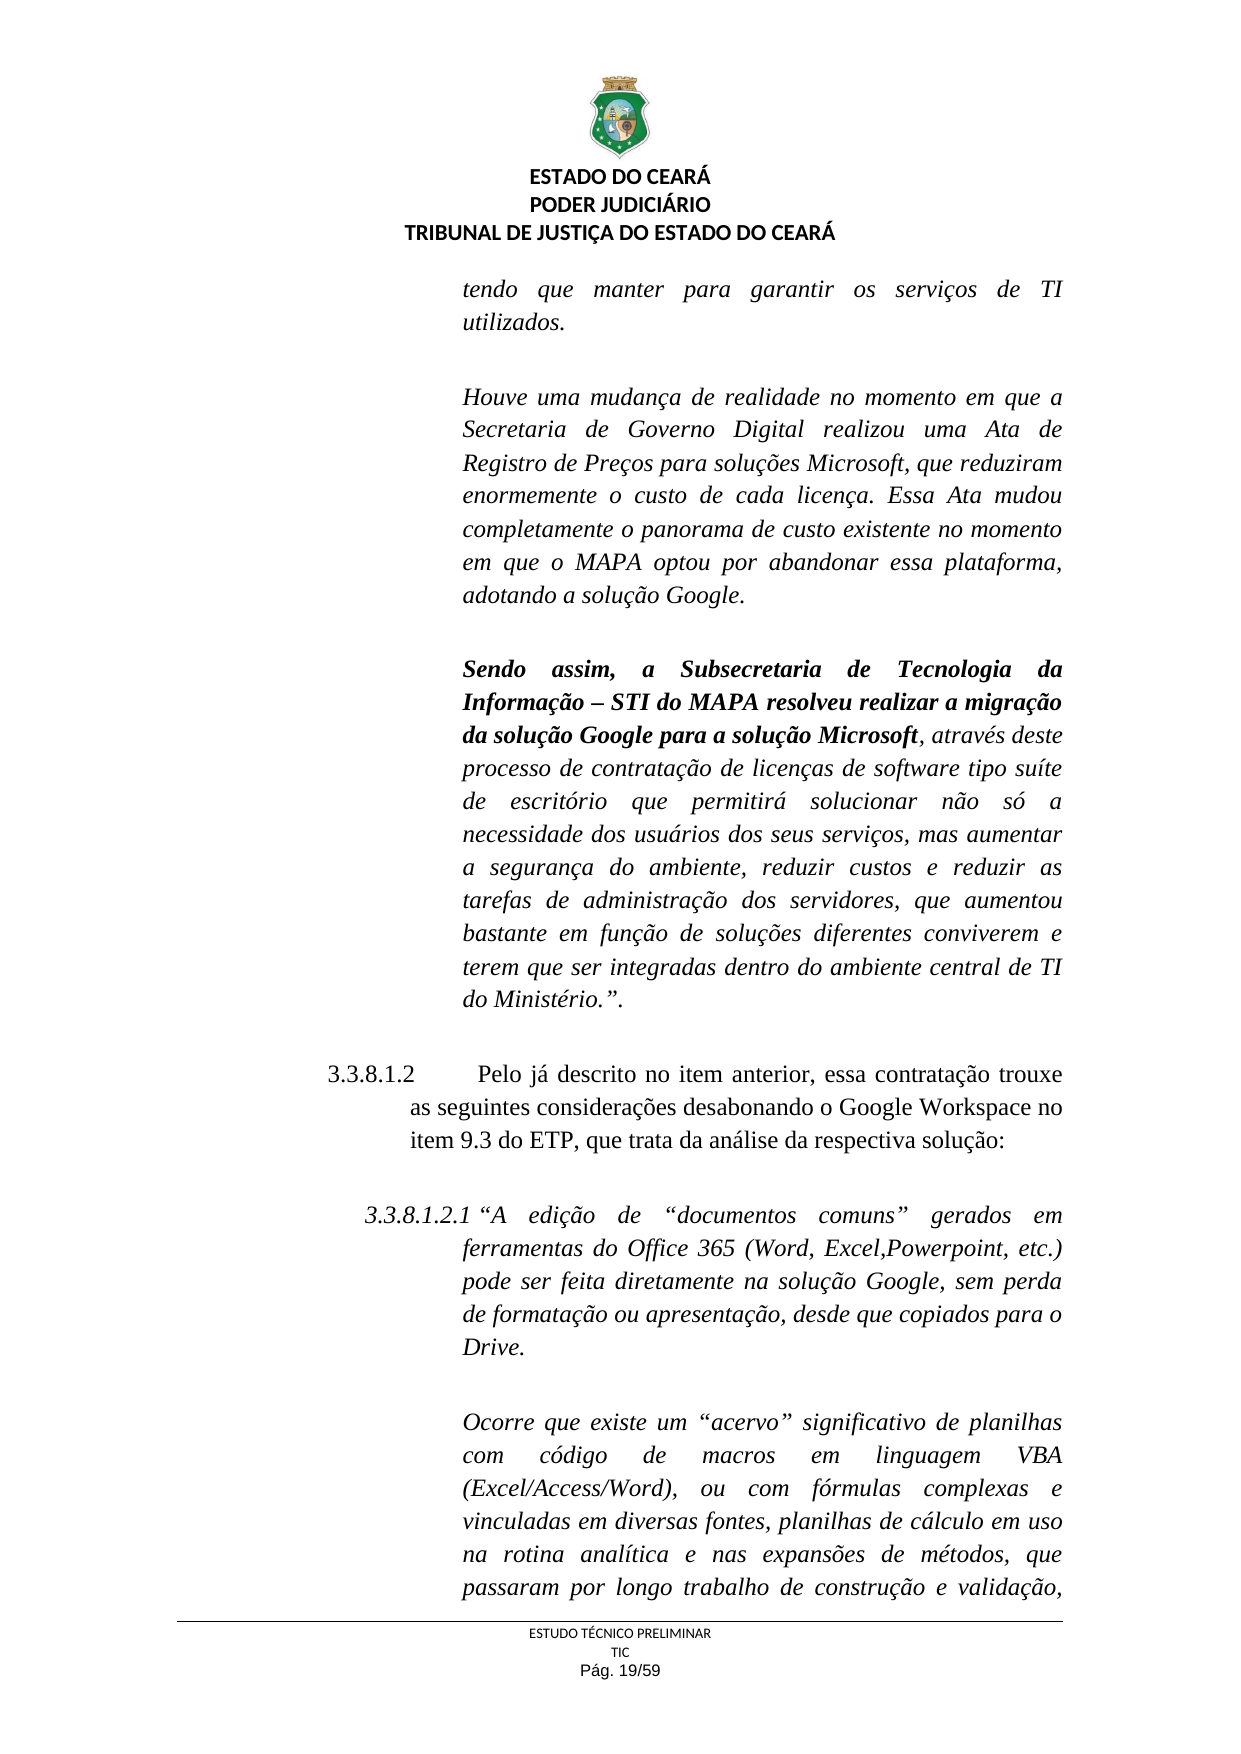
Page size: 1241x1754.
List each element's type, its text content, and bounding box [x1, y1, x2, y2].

list tendo que manter para garantir os serviços de TI utilizados. [365, 274, 1063, 336]
list Houve uma mudança de realidade no momento em que a Secretaria de Governo Digital realizou uma Ata de Registro de Preços para soluções Microsoft, que reduziram enormemente o custo de cada licença. Essa Ata mudou completamente o panorama de custo existente no momento em que o MAPA optou por abandonar essa plataforma, adotando a solução Google. [365, 382, 1063, 608]
list Pelo já descrito no item anterior, essa contratação trouxe as seguintes considerações desabonando o Google Workspace no item 9.3 do ETP, que trata da análise da respectiva solução: [327, 1059, 1063, 1154]
list “A edição de “documentos comuns” gerados em ferramentas do Office 365 (Word, Excel,Powerpoint, etc.) pode ser feita diretamente na solução Google, sem perda de formatação ou apresentação, desde que copiados para o Drive. [365, 1200, 1063, 1361]
picture [585, 75, 655, 161]
list Sendo assim, a Subsecretaria de Tecnologia da Informação – STI do MAPA resolveu realizar a migração da solução Google para a solução Microsoft, através deste processo de contratação de licenças de software tipo suíte de escritório que permitirá solucionar não só a necessidade dos usuários dos seus serviços, mas aumentar a segurança do ambiente, reduzir custos e reduzir as tarefas de administração dos servidores, que aumentou bastante em função de soluções diferentes conviverem e terem que ser integradas dentro do ambiente central de TI do Ministério.”. [365, 654, 1063, 1013]
list Ocorre que existe um “acervo” significativo de planilhas com código de macros em linguagem VBA (Excel/Access/Word), ou com fórmulas complexas e vinculadas em diversas fontes, planilhas de cálculo em uso na rotina analítica e nas expansões de métodos, que passaram por longo trabalho de construção e validação, [365, 1407, 1063, 1601]
